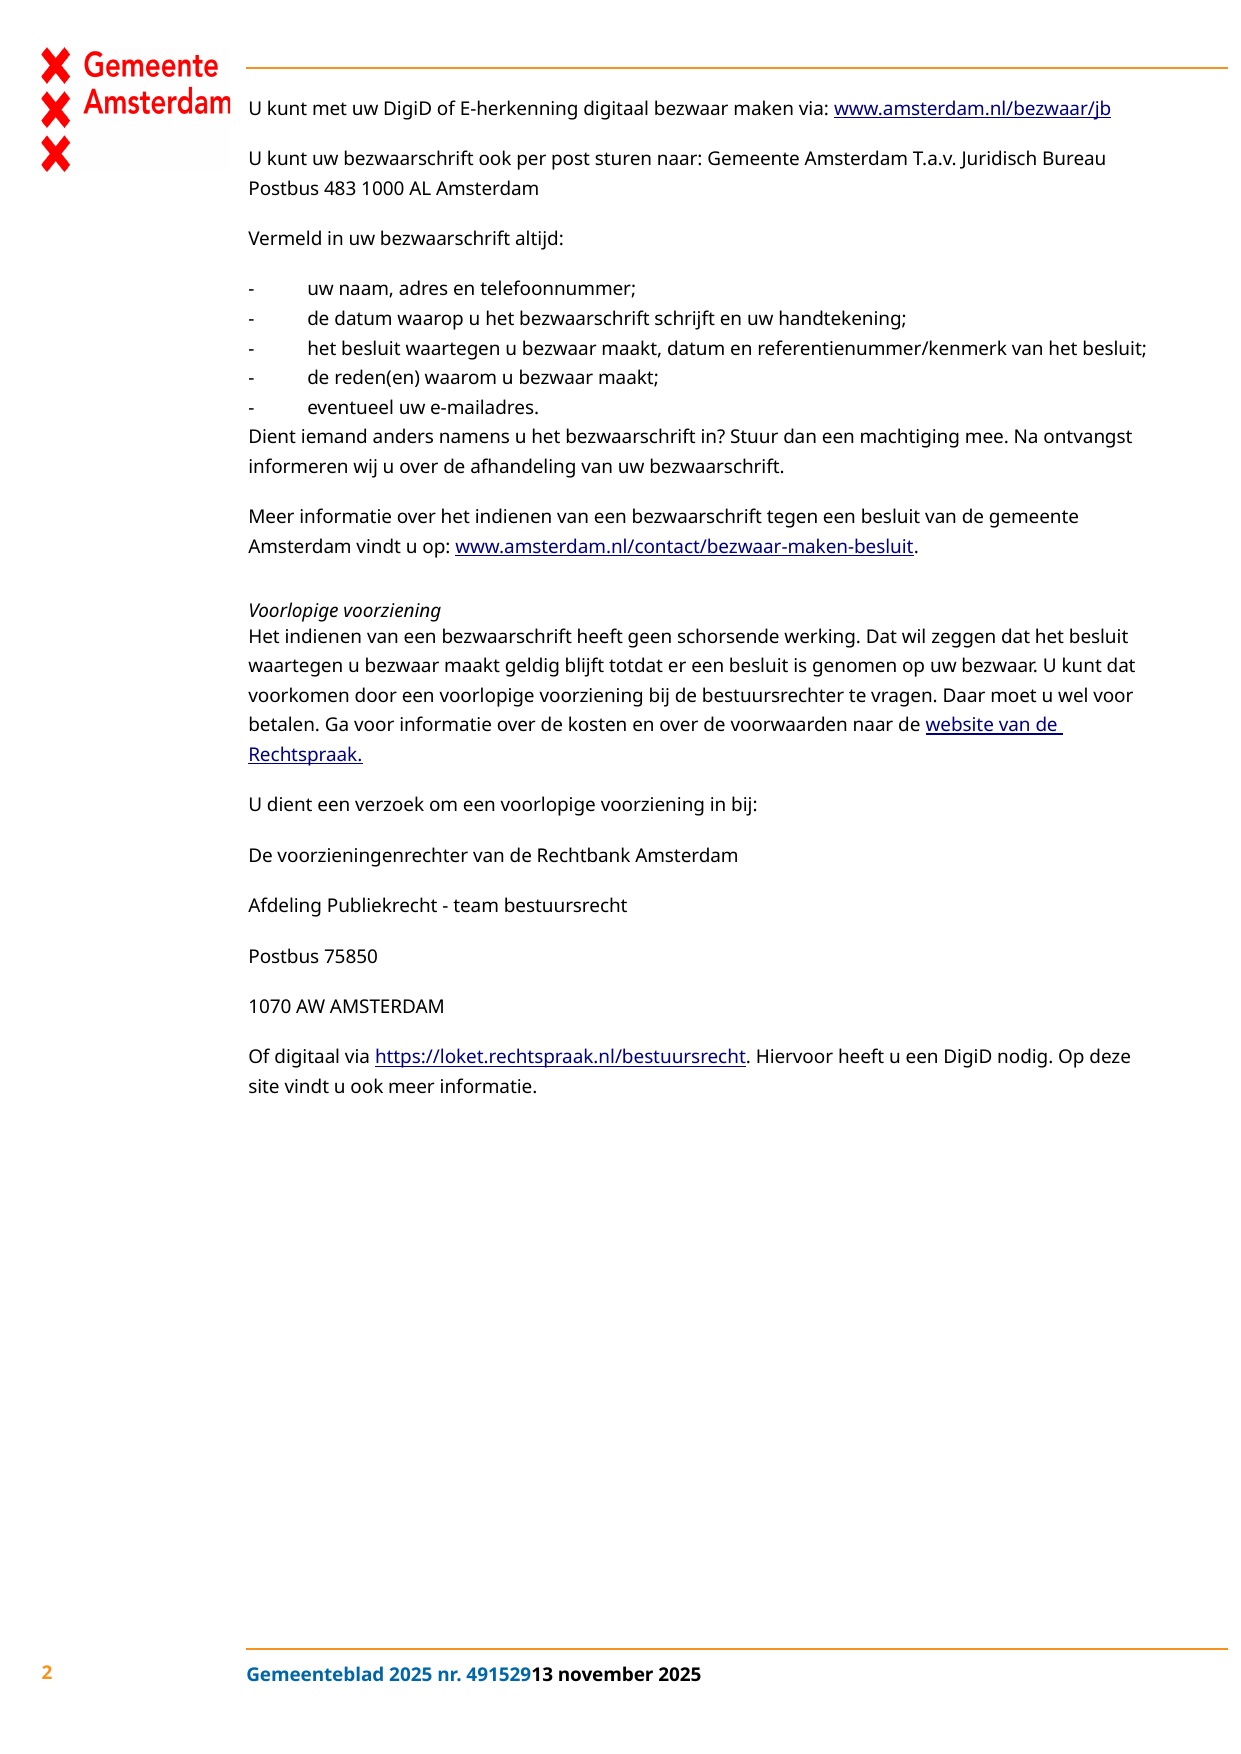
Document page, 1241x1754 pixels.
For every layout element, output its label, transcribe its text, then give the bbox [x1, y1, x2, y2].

list het besluit waartegen u bezwaar maakt, datum en referentienummer/kenmerk van het besluit; [248, 335, 1152, 361]
text U dient een verzoek om een voorlopige voorziening in bij: [248, 792, 1152, 817]
picture [41, 47, 231, 172]
text Postbus 75850 [248, 943, 1152, 968]
list de reden(en) waarom u bezwaar maakt; [248, 364, 1152, 390]
text 1070 AW AMSTERDAM [248, 993, 1152, 1019]
list uw naam, adres en telefoonnummer; [248, 276, 1152, 301]
text Het indienen van een bezwaarschrift heeft geen schorsende werking. Dat wil zeggen dat het besluit waartegen u bezwaar maakt geldig blijft totdat er een besluit is genomen op uw bezwaar. U kunt dat voorkomen door een voorlopige voorziening bij de bestuursrechter te vragen. Daar moet u wel voor betalen. Ga voor informatie over de kosten en over de voorwaarden naar de website van de Rechtspraak. [248, 623, 1152, 767]
text U kunt uw bezwaarschrift ook per post sturen naar: Gemeente Amsterdam T.a.v. Juridisch Bureau Postbus 483 1000 AL Amsterdam [248, 145, 1152, 201]
text Voorlopige voorziening [248, 597, 1152, 623]
text Afdeling Publiekrecht - team bestuursrecht [248, 892, 1152, 918]
text Of digitaal via https://loket.rechtspraak.nl/bestuursrecht. Hiervoor heeft u een DigiD nodig. Op deze site vindt u ook meer informatie. [248, 1044, 1152, 1099]
list eventueel uw e-mailadres. [248, 394, 1152, 420]
text U kunt met uw DigiD of E-herkenning digitaal bezwaar maken via: www.amsterdam.nl/bezwaar/jb [248, 95, 1152, 121]
text Dient iemand anders namens u het bezwaarschrift in? Stuur dan een machtiging mee. Na ontvangst informeren wij u over de afhandeling van uw bezwaarschrift. [248, 423, 1152, 479]
text De voorzieningenrechter van de Rechtbank Amsterdam [248, 842, 1152, 868]
text Meer informatie over het indienen van een bezwaarschrift tegen een besluit van de gemeente Amsterdam vindt u op: www.amsterdam.nl/contact/bezwaar-maken-besluit. [248, 503, 1152, 559]
list de datum waarop u het bezwaarschrift schrijft en uw handtekening; [248, 305, 1152, 331]
text Vermeld in uw bezwaarschrift altijd: [248, 225, 1152, 251]
